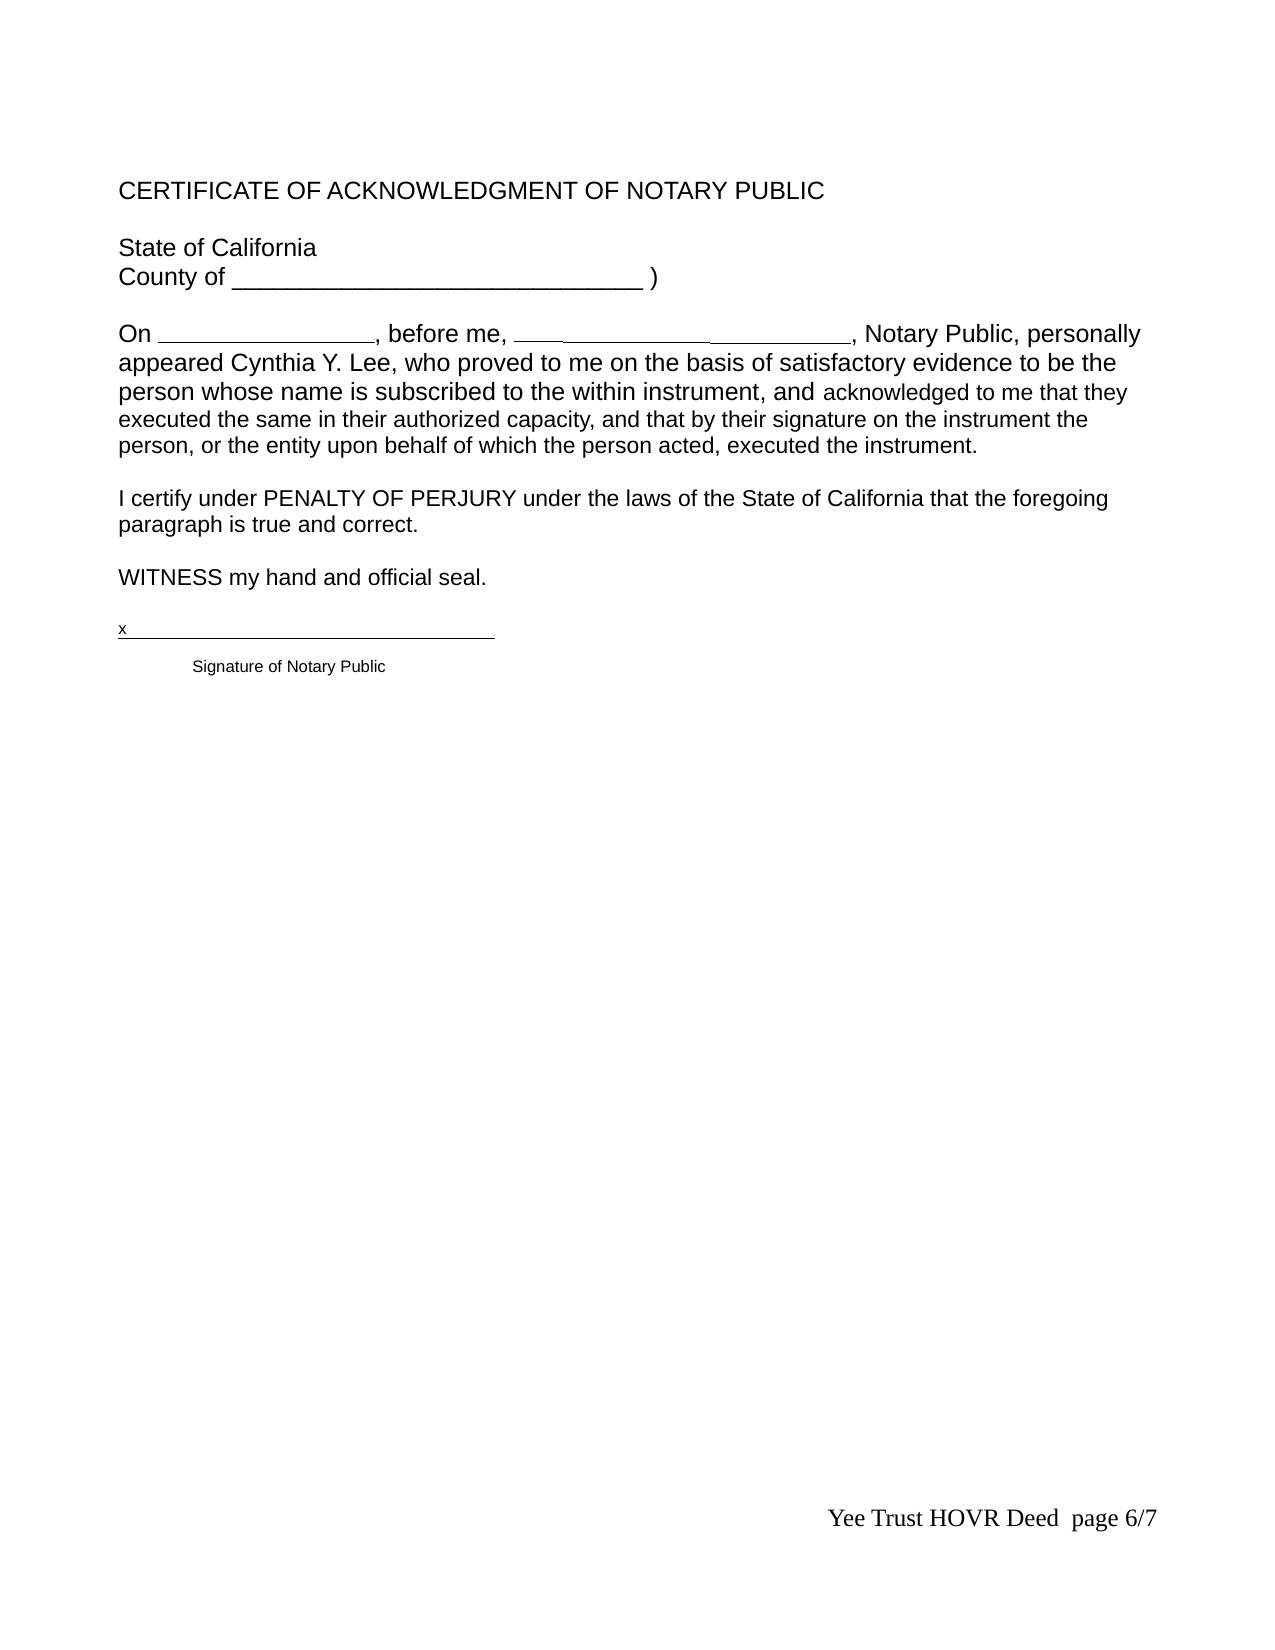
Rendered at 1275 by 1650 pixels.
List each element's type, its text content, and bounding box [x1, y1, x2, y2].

text State of California [118, 233, 1157, 262]
text x [118, 619, 1157, 638]
text County of ) [118, 262, 1157, 291]
text CERTIFICATE OF ACKNOWLEDGMENT OF NOTARY PUBLIC [118, 176, 1157, 204]
text I certify under PENALTY OF PERJURY under the laws of the State of California that the foregoing paragraph is true and correct. [118, 485, 1157, 537]
text Signature of Notary Public [118, 657, 1157, 676]
text On , before me, , Notary Public, personally appeared Cynthia Y. Lee, who proved to me on the basis of satisfactory evidence to be the person whose name is subscribed to the within instrument, and acknowledged to me that they executed the same in their authorized capacity, and that by their signature on the instrument the person, or the entity upon behalf of which the person acted, executed the instrument. [118, 319, 1157, 458]
text WITNESS my hand and official seal. [118, 564, 1157, 590]
